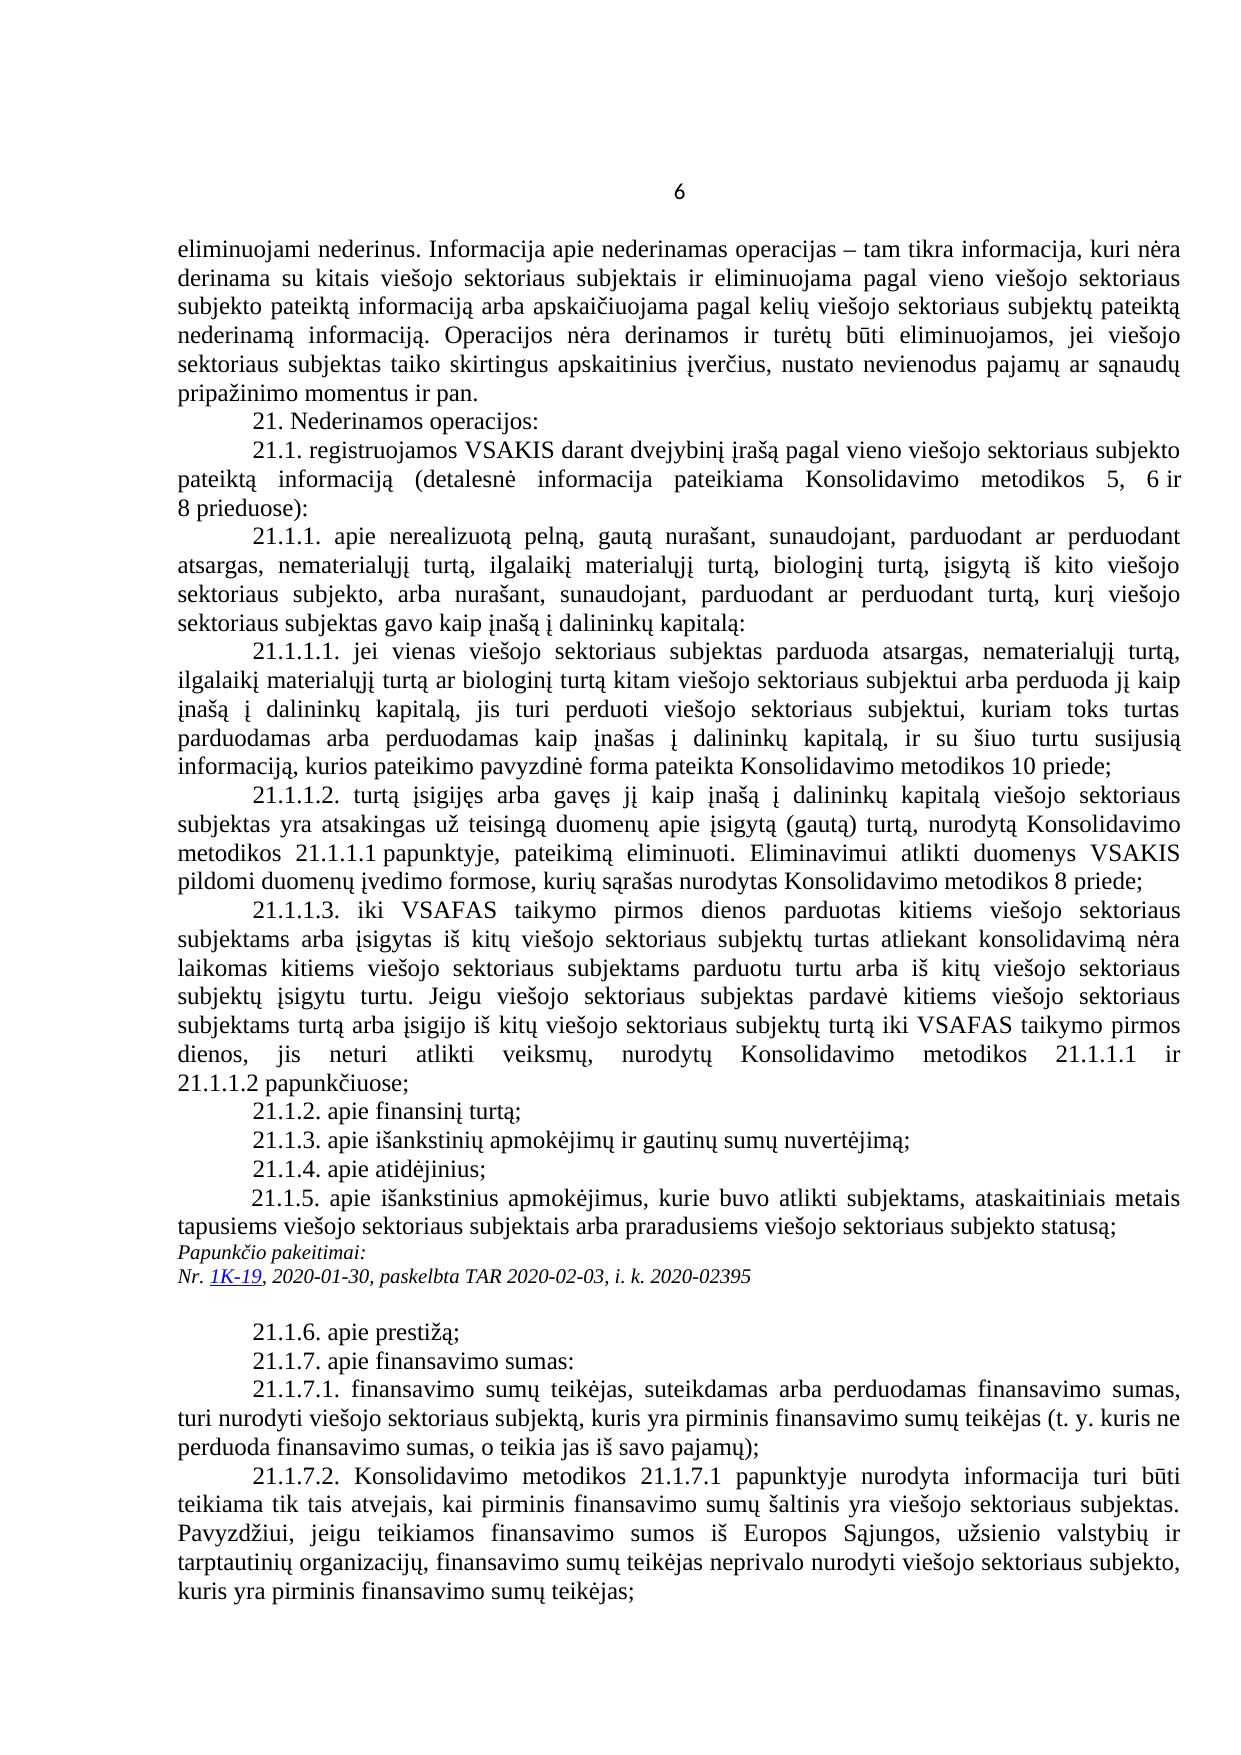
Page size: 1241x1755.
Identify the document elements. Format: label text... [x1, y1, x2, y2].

text 21.1.1. apie nerealizuotą pelną, gautą nurašant, sunaudojant, parduodant ar perduodant atsargas, nematerialųjį turtą, ilgalaikį materialųjį turtą, biologinį turtą, įsigytą iš kito viešojo sektoriaus subjekto, arba nurašant, sunaudojant, parduodant ar perduodant turtą, kurį viešojo sektoriaus subjektas gavo kaip įnašą į dalininkų kapitalą: [177, 521, 1181, 636]
text 21.1.7. apie finansavimo sumas: [177, 1346, 1181, 1374]
text 21.1.4. apie atidėjinius; [177, 1154, 1181, 1183]
text 21.1.2. apie finansinį turtą; [177, 1096, 1181, 1125]
text 21.1. registruojamos VSAKIS darant dvejybinį įrašą pagal vieno viešojo sektoriaus subjekto pateiktą informaciją (detalesnė informacija pateikiama Konsolidavimo metodikos 5, 6 ir 8 prieduose): [177, 435, 1181, 521]
text 21.1.3. apie išankstinių apmokėjimų ir gautinų sumų nuvertėjimą; [177, 1125, 1181, 1154]
text 21.1.5. apie išankstinius apmokėjimus, kurie buvo atlikti subjektams, ataskaitiniais metais tapusiems viešojo sektoriaus subjektais arba praradusiems viešojo sektoriaus subjekto statusą; [177, 1183, 1181, 1240]
text 21.1.1.2. turtą įsigijęs arba gavęs jį kaip įnašą į dalininkų kapitalą viešojo sektoriaus subjektas yra atsakingas už teisingą duomenų apie įsigytą (gautą) turtą, nurodytą Konsolidavimo metodikos 21.1.1.1 papunktyje, pateikimą eliminuoti. Eliminavimui atlikti duomenys VSAKIS pildomi duomenų įvedimo formose, kurių sąrašas nurodytas Konsolidavimo metodikos 8 priede; [177, 780, 1181, 895]
text eliminuojami nederinus. Informacija apie nederinamas operacijas – tam tikra informacija, kuri nėra derinama su kitais viešojo sektoriaus subjektais ir eliminuojama pagal vieno viešojo sektoriaus subjekto pateiktą informaciją arba apskaičiuojama pagal kelių viešojo sektoriaus subjektų pateiktą nederinamą informaciją. Operacijos nėra derinamos ir turėtų būti eliminuojamos, jei viešojo sektoriaus subjektas taiko skirtingus apskaitinius įverčius, nustato nevienodus pajamų ar sąnaudų pripažinimo momentus ir pan. [177, 234, 1181, 406]
text Papunkčio pakeitimai: [177, 1240, 1181, 1264]
text 21.1.6. apie prestižą; [177, 1317, 1181, 1346]
text 21.1.1.1. jei vienas viešojo sektoriaus subjektas parduoda atsargas, nematerialųjį turtą, ilgalaikį materialųjį turtą ar biologinį turtą kitam viešojo sektoriaus subjektui arba perduoda jį kaip įnašą į dalininkų kapitalą, jis turi perduoti viešojo sektoriaus subjektui, kuriam toks turtas parduodamas arba perduodamas kaip įnašas į dalininkų kapitalą, ir su šiuo turtu susijusią informaciją, kurios pateikimo pavyzdinė forma pateikta Konsolidavimo metodikos 10 priede; [177, 636, 1181, 780]
text 21. Nederinamos operacijos: [177, 406, 1181, 435]
text 21.1.1.3. iki VSAFAS taikymo pirmos dienos parduotas kitiems viešojo sektoriaus subjektams arba įsigytas iš kitų viešojo sektoriaus subjektų turtas atliekant konsolidavimą nėra laikomas kitiems viešojo sektoriaus subjektams parduotu turtu arba iš kitų viešojo sektoriaus subjektų įsigytu turtu. Jeigu viešojo sektoriaus subjektas pardavė kitiems viešojo sektoriaus subjektams turtą arba įsigijo iš kitų viešojo sektoriaus subjektų turtą iki VSAFAS taikymo pirmos dienos, jis neturi atlikti veiksmų, nurodytų Konsolidavimo metodikos 21.1.1.1 ir 21.1.1.2 papunkčiuose; [177, 895, 1181, 1096]
text 21.1.7.1. finansavimo sumų teikėjas, suteikdamas arba perduodamas finansavimo sumas, turi nurodyti viešojo sektoriaus subjektą, kuris yra pirminis finansavimo sumų teikėjas (t. y. kuris ne perduoda finansavimo sumas, o teikia jas iš savo pajamų); [177, 1374, 1181, 1461]
text 21.1.7.2. Konsolidavimo metodikos 21.1.7.1 papunktyje nurodyta informacija turi būti teikiama tik tais atvejais, kai pirminis finansavimo sumų šaltinis yra viešojo sektoriaus subjektas. Pavyzdžiui, jeigu teikiamos finansavimo sumos iš Europos Sąjungos, užsienio valstybių ir tarptautinių organizacijų, finansavimo sumų teikėjas neprivalo nurodyti viešojo sektoriaus subjekto, kuris yra pirminis finansavimo sumų teikėjas; [177, 1461, 1181, 1604]
text Nr. 1K-19, 2020-01-30, paskelbta TAR 2020-02-03, i. k. 2020-02395 [177, 1264, 1181, 1288]
